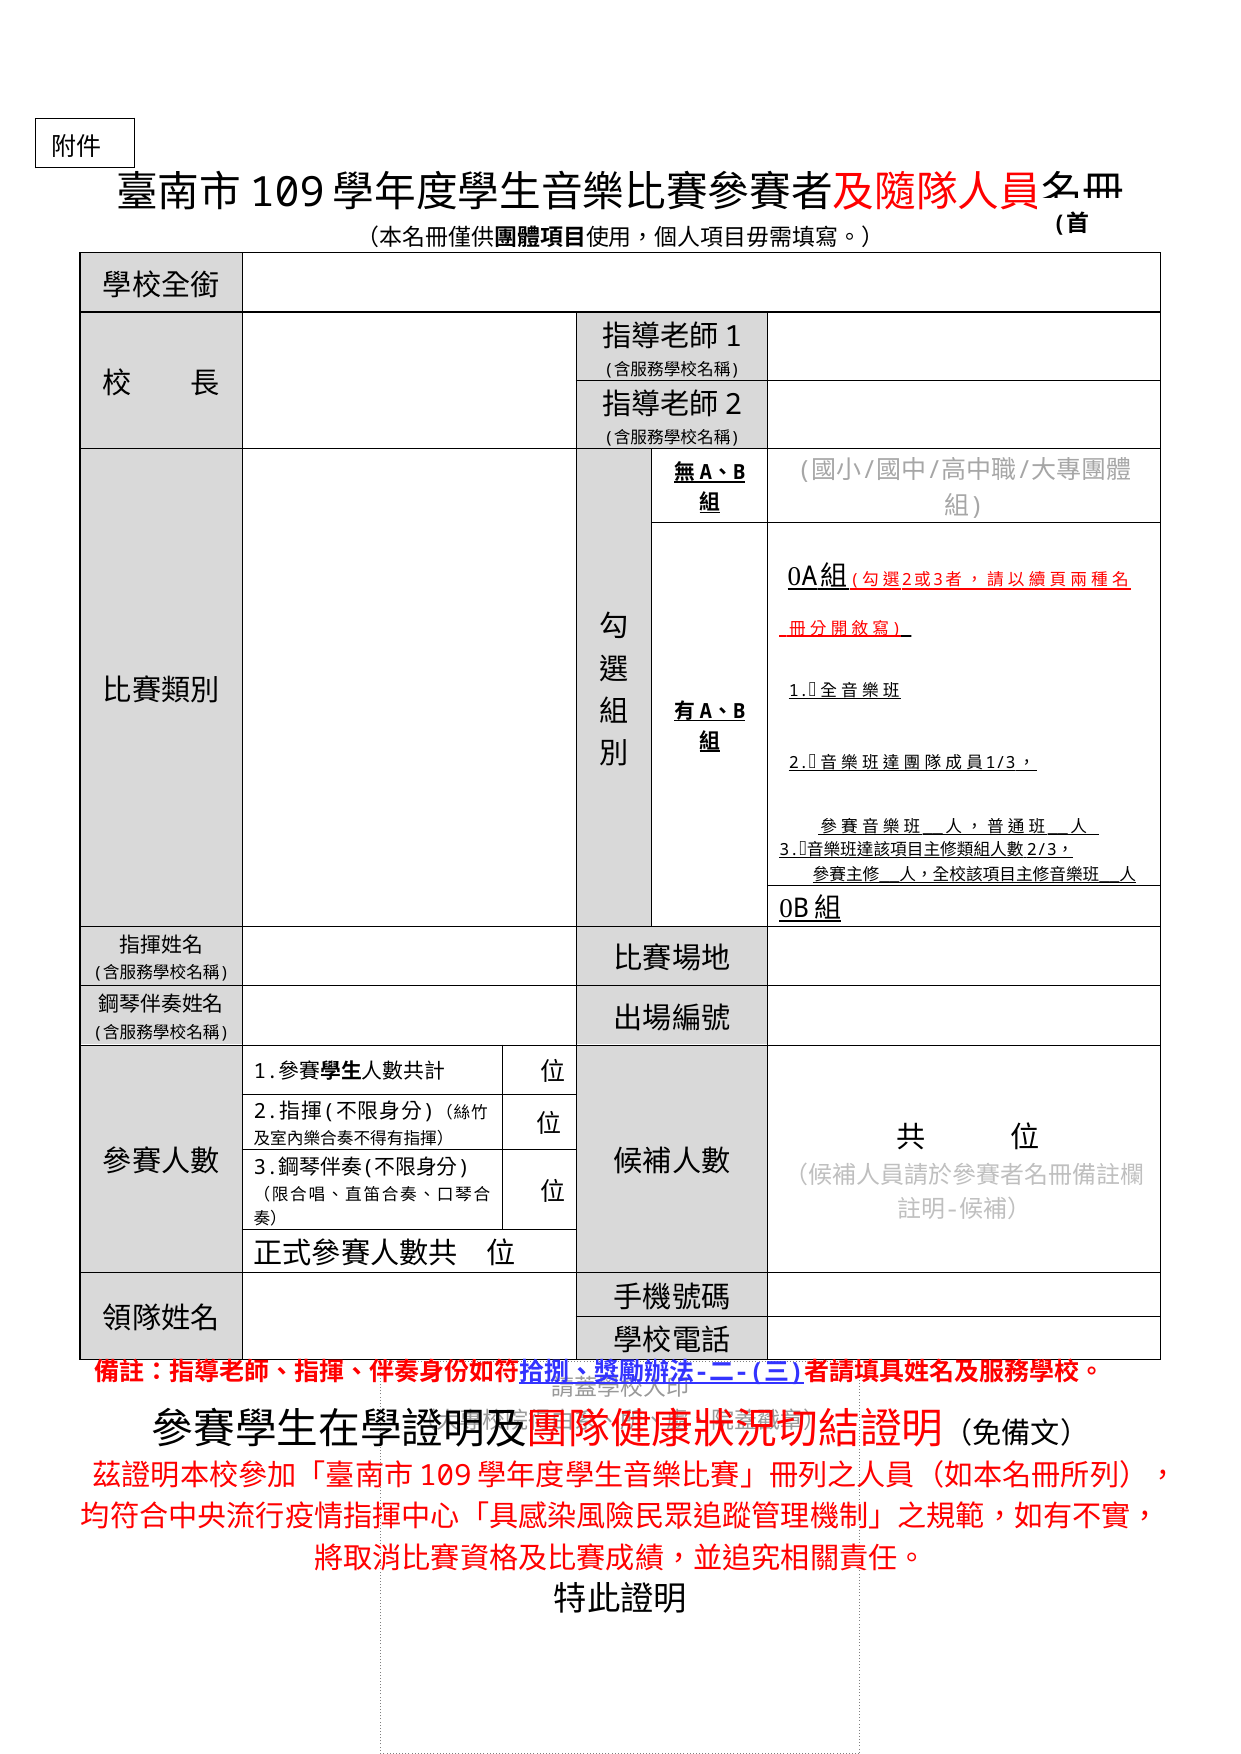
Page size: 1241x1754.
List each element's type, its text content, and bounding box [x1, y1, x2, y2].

table_cell 學校電話 [577, 1317, 767, 1359]
text 茲證明本校參加「臺南市109學年度學生音樂比賽」冊列之人員（如本名冊所列），均符合中央流行疫情指揮中心「具感染風險民眾追蹤管理機制」之規範，如有不實，將取消比賽資格及比賽成績，並追究相關責任。 [78, 1452, 380, 1577]
table_cell [768, 381, 1160, 448]
table_cell 勾選組別 [577, 449, 651, 926]
table_cell [768, 1273, 1160, 1316]
table_header 學校全銜 [81, 253, 242, 311]
table_cell 參賽人數 [81, 1046, 242, 1272]
text [36, 119, 134, 167]
table_cell 1.參賽學生人數共計 [243, 1046, 502, 1094]
text （大專校院得由系、所、處、院蓋戳章） [396, 1402, 844, 1435]
table_cell 領隊姓名 [81, 1273, 242, 1359]
table_cell [243, 313, 576, 448]
table_cell 位 [503, 1150, 576, 1229]
table_cell 位 [503, 1095, 576, 1149]
text 茲證明本校參加「臺南市109學年度學生音樂比賽」冊列之人員（如本名冊所列），均符合中央流行疫情指揮中心「具感染風險民眾追蹤管理機制」之規範，如有不實，將取消比賽資格及比賽成績，並追究相關責任。 [859, 1452, 1162, 1577]
table_cell 指導老師2 (含服務學校名稱) [577, 381, 767, 448]
table_cell 位 [503, 1046, 576, 1094]
table_cell 校 長 [81, 313, 242, 448]
table_cell [768, 986, 1160, 1044]
table_cell 有A、B組 [652, 523, 767, 926]
table_cell 出場編號 [577, 986, 767, 1044]
text 備註：指導老師、指揮、伴奏身份如符拾捌、獎勵辦法-二-(三)者請填具姓名及服務學校。 [859, 1360, 1162, 1385]
table_cell B組 [768, 886, 1160, 926]
text 備註：指導老師、指揮、伴奏身份如符拾捌、獎勵辦法-二-(三)者請填具姓名及服務學校。 [49, 1360, 380, 1385]
text 附件1 [51, 126, 119, 160]
table_cell 鋼琴伴奏姓名 (含服務學校名稱) [81, 986, 242, 1044]
table_cell [243, 927, 576, 985]
text 臺南市109學年度學生音樂比賽參賽者及隨隊人員名冊 [78, 158, 1162, 249]
table_cell 手機號碼 [577, 1273, 767, 1316]
text 請蓋學校大印 [396, 1369, 844, 1402]
table_cell [768, 1317, 1160, 1359]
table_cell 2.指揮(不限身分)（絲竹及室內樂合奏不得有指揮） [243, 1095, 502, 1149]
table_cell 指導老師1 (含服務學校名稱) [577, 313, 767, 380]
table_cell [768, 927, 1160, 985]
table_cell [243, 1273, 576, 1359]
table_cell A組(勾選2或3者，請以續頁兩種名冊分開敘寫) 1.全音樂班 2.音樂班達團隊成員1/3， 參賽音樂班__人，普通班__人 3.音樂班達該項目主修類組人數2/3， 參賽主修__人，全校該項目主修音樂班__人 [768, 523, 1160, 885]
table_cell [768, 313, 1160, 380]
table_cell 比賽場地 [577, 927, 767, 985]
table_cell 3.鋼琴伴奏(不限身分) （限合唱、直笛合奏、口琴合奏） [243, 1150, 502, 1229]
table_cell 比賽類別 [81, 449, 242, 926]
table_cell 無A、B組 [652, 449, 767, 522]
text 特此證明 [78, 1361, 1162, 1754]
table_cell [243, 449, 576, 926]
table_cell 候補人數 [577, 1046, 767, 1272]
table_cell [243, 986, 576, 1044]
text (首頁) [1052, 205, 1122, 241]
text 參賽學生在學證明及團隊健康狀況切結證明（免備文） [78, 1410, 380, 1452]
table_cell 指揮姓名 (含服務學校名稱) [81, 927, 242, 985]
table_header [243, 253, 1160, 311]
table_cell 正式參賽人數共 位 [243, 1230, 576, 1272]
text （本名冊僅供團體項目使用，個人項目毋需填寫。） [78, 219, 1162, 252]
table_cell 共 位 （候補人員請於參賽者名冊備註欄註明-候補） [768, 1046, 1160, 1272]
text 參賽學生在學證明及團隊健康狀況切結證明（免備文） [859, 1410, 1162, 1452]
table_cell (國小/國中/高中職/大專團體組) [768, 449, 1160, 522]
